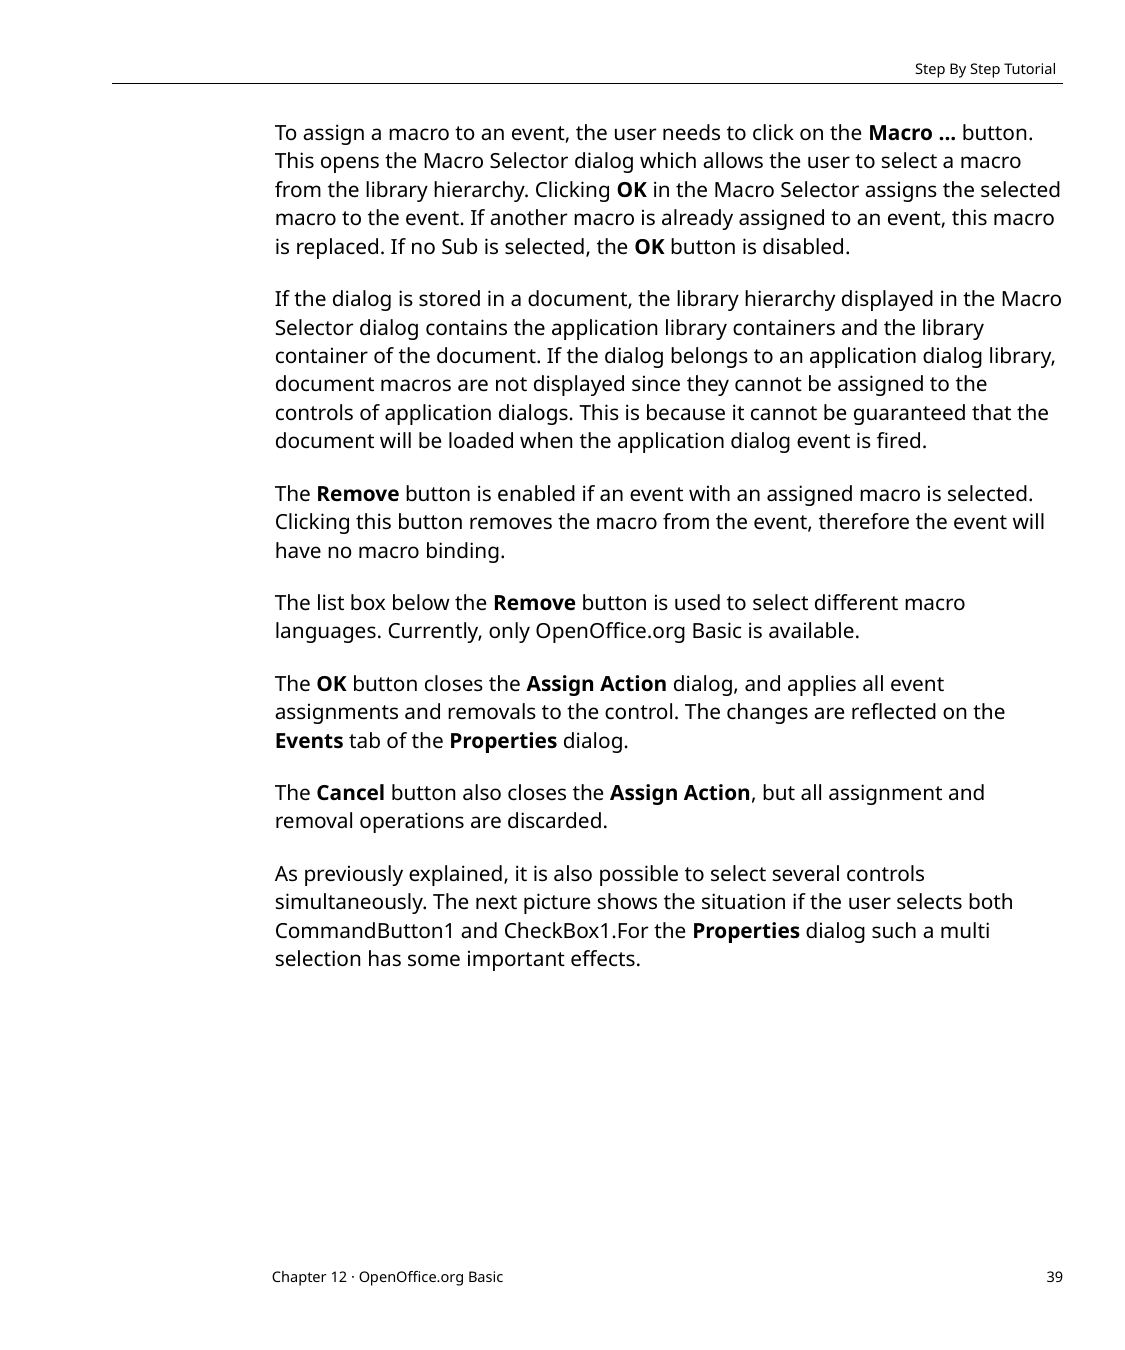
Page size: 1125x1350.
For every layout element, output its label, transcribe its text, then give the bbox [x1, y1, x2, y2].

text The list box below the Remove button is used to select different macro languages. Currently, only OpenOffice.org Basic is available. [274, 588, 1063, 645]
text The OK button closes the Assign Action dialog, and applies all event assignments and removals to the control. The changes are reflected on the Events tab of the Properties dialog. [274, 669, 1063, 754]
text To assign a macro to an event, the user needs to click on the Macro ... button. This opens the Macro Selector dialog which allows the user to select a macro from the library hierarchy. Clicking OK in the Macro Selector assigns the selected macro to the event. If another macro is already assigned to an event, this macro is replaced. If no Sub is selected, the OK button is disabled. [274, 118, 1063, 260]
text The Cancel button also closes the Assign Action, but all assignment and removal operations are discarded. [274, 778, 1063, 835]
text If the dialog is stored in a document, the library hierarchy displayed in the Macro Selector dialog contains the application library containers and the library container of the document. If the dialog belongs to an application dialog library, document macros are not displayed since they cannot be assigned to the controls of application dialogs. This is because it cannot be guaranteed that the document will be loaded when the application dialog event is fired. [274, 284, 1063, 455]
text As previously explained, it is also possible to select several controls simultaneously. The next picture shows the situation if the user selects both CommandButton1 and CheckBox1.For the Properties dialog such a multi selection has some important effects. [274, 859, 1063, 973]
text The Remove button is enabled if an event with an assigned macro is selected. Clicking this button removes the macro from the event, therefore the event will have no macro binding. [274, 479, 1063, 564]
